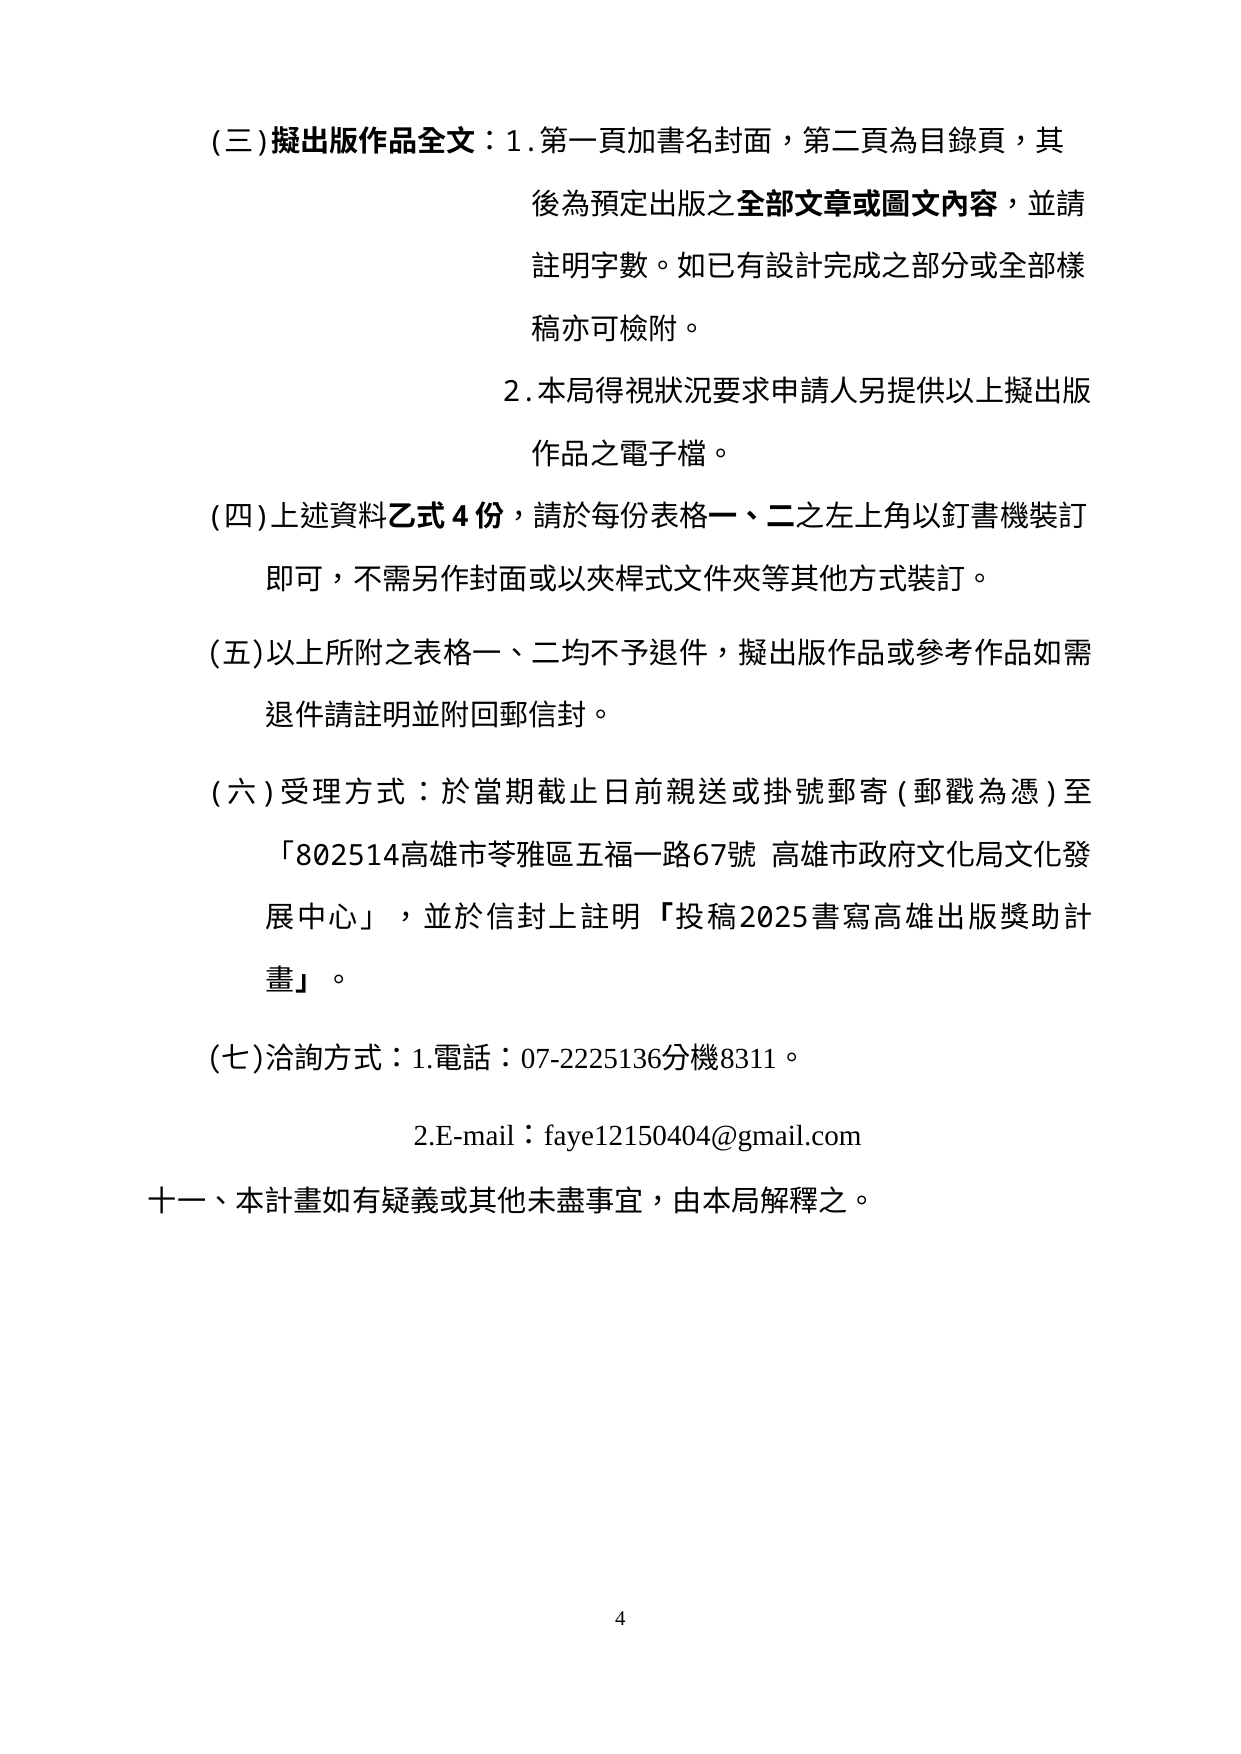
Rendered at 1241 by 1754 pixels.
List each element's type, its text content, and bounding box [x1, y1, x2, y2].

text (六)受理方式：於當期截止日前親送或掛號郵寄(郵戳為憑)至「802514高雄市苓雅區五福一路67號 高雄市政府文化局文化發展中心」，並於信封上註明「投稿2025書寫高雄出版獎助計畫」。 [207, 749, 1092, 999]
text (三)擬出版作品全文：1.第一頁加書名封面，第二頁為目錄頁，其後為預定出版之全部文章或圖文內容，並請註明字數。如已有設計完成之部分或全部樣稿亦可檢附。 [207, 97, 1092, 347]
text (五)以上所附之表格一、二均不予退件，擬出版作品或參考作品如需退件請註明並附回郵信封。 [207, 609, 1092, 734]
text (四)上述資料乙式4份，請於每份表格一、二之左上角以釘書機裝訂即可，不需另作封面或以夾桿式文件夾等其他方式裝訂。 [206, 472, 1092, 597]
text (七)洽詢方式：1.電話：07-2225136分機8311。 [207, 1014, 1092, 1076]
text 2.本局得視狀況要求申請人另提供以上擬出版作品之電子檔。 [502, 347, 1092, 472]
text 十一、本計畫如有疑義或其他未盡事宜，由本局解釋之。 [148, 1157, 1092, 1220]
text 2.E-mail：faye12150404@gmail.com [285, 1091, 1092, 1154]
